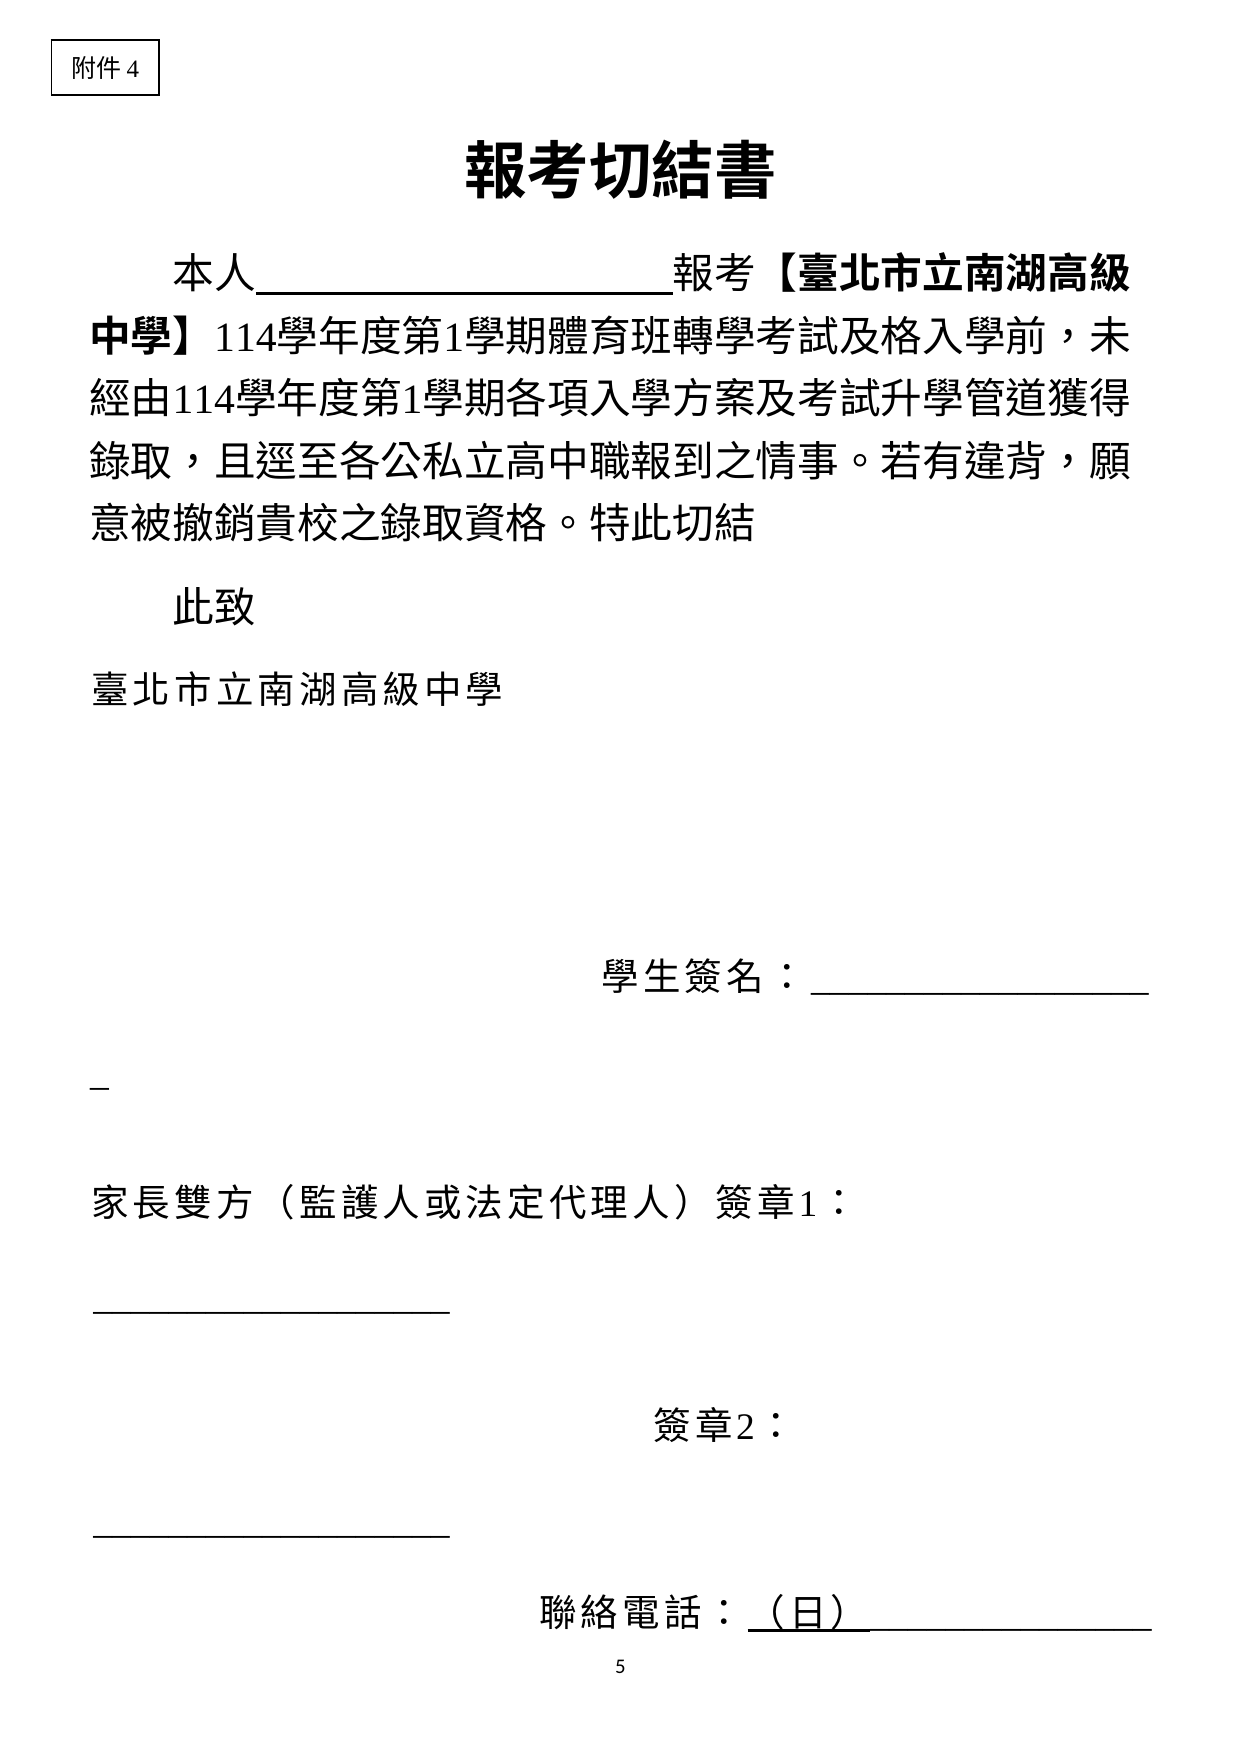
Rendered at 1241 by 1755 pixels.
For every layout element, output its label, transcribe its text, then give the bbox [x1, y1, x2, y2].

text [52, 41, 158, 94]
text 報考切結書 [89, 93, 1151, 218]
text 簽章2：___________________ [89, 1344, 1151, 1541]
text 家長雙方（監護人或法定代理人）簽章1：___________________ [89, 1120, 1151, 1317]
text 學生簽名：___________________ [89, 896, 1151, 1092]
text 此致 [89, 562, 1151, 625]
text 臺北市立南湖高級中學 [89, 646, 1151, 708]
text 本人 報考【臺北市立南湖高級中學】114學年度第1學期體育班轉學考試及格入學前，未經由114學年度第1學期各項入學方案及考試升學管道獲得錄取，且逕至各公私立高中職報到之情事。若有違背，願意被撤銷貴校之錄取資格。特此切結 [89, 229, 1151, 541]
text 聯絡電話：（日）_______________ [89, 1568, 1151, 1631]
text 附件4 [67, 48, 143, 85]
